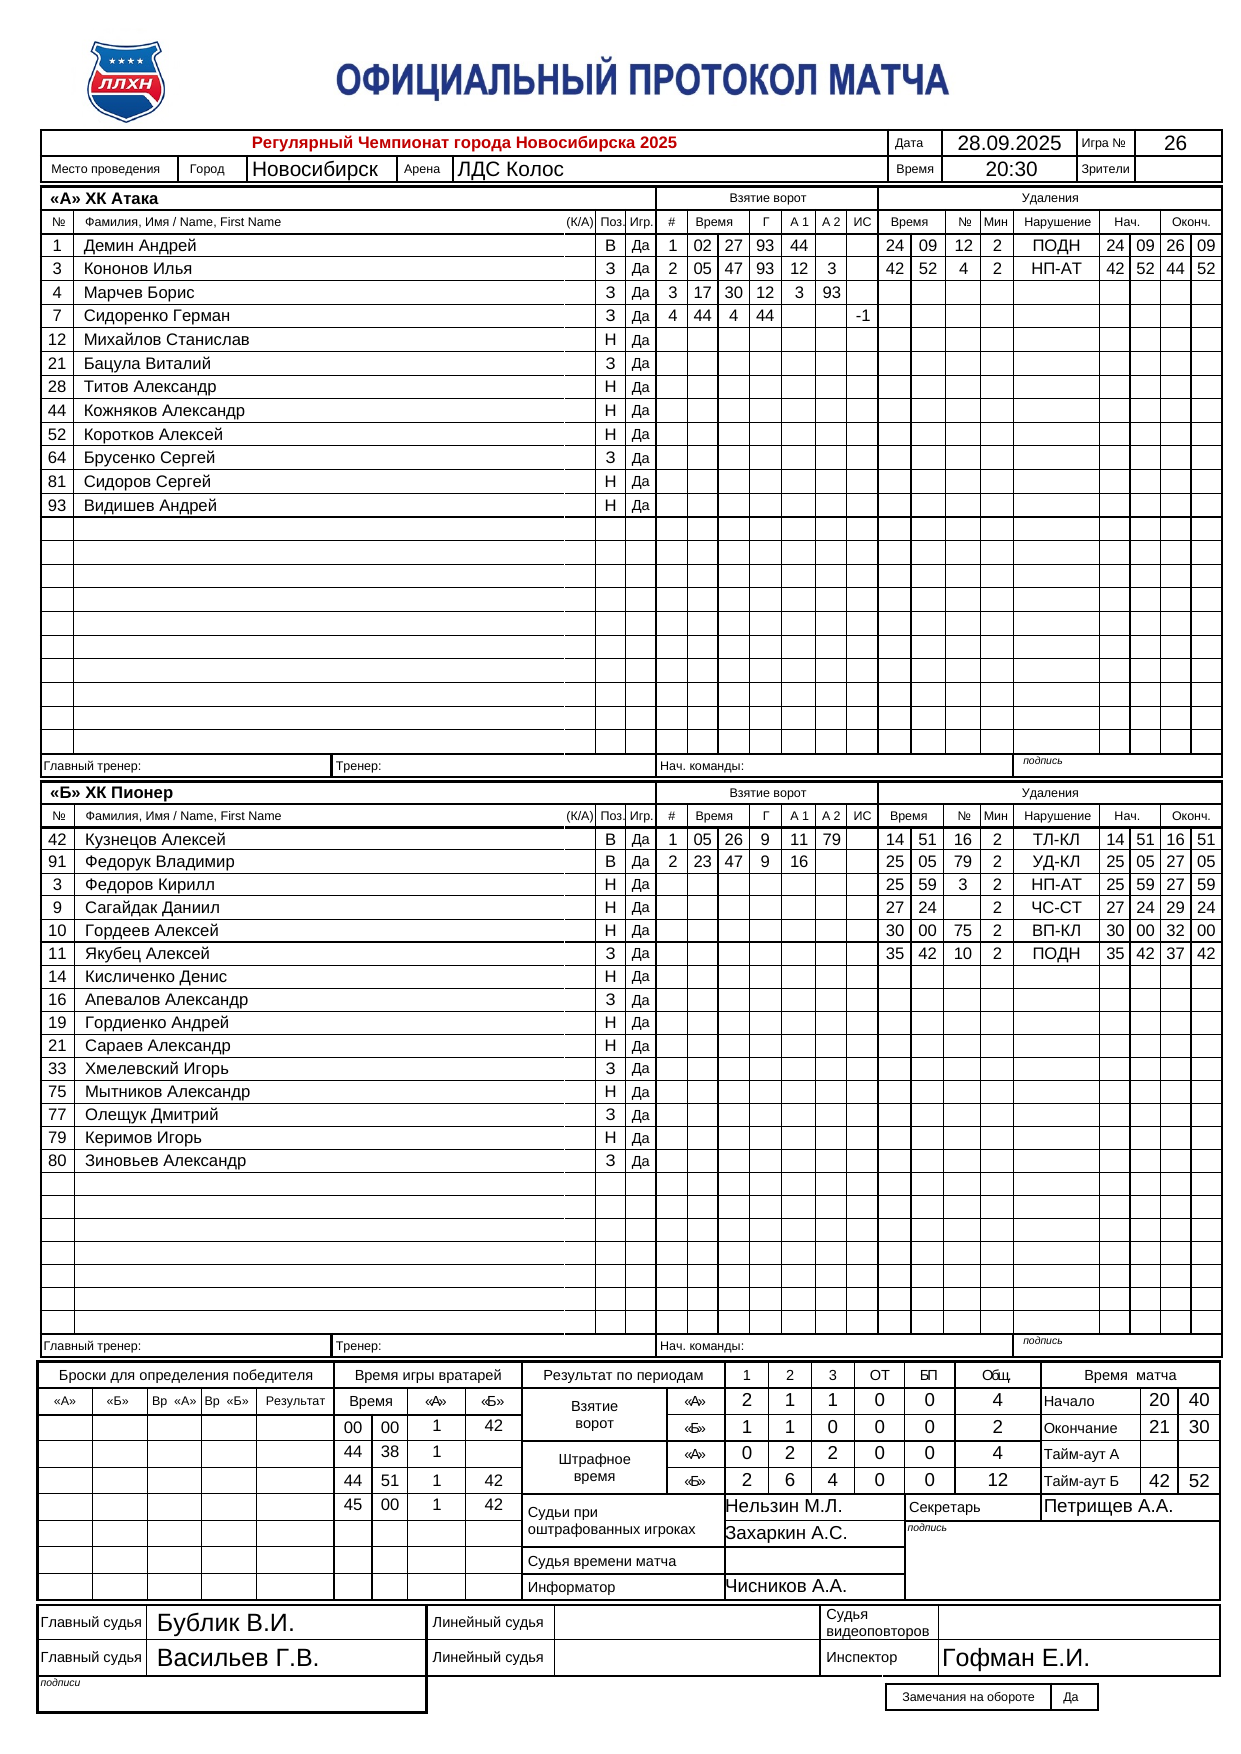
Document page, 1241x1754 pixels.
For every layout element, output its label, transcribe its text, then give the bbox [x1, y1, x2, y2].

table_cell НП-АТ [1014, 257, 1099, 280]
table_cell [847, 1311, 877, 1333]
table_cell [946, 518, 980, 540]
table_cell [847, 494, 877, 516]
table_cell [944, 1081, 980, 1103]
table_cell [981, 1150, 1013, 1172]
table_cell [626, 1242, 655, 1264]
table_cell [1014, 1127, 1099, 1149]
table_cell 25 [879, 874, 910, 895]
table_cell [782, 683, 815, 706]
table_cell [42, 541, 73, 564]
table_cell 25 [879, 850, 910, 872]
table_cell Сидоров Сергей [74, 470, 564, 493]
table_cell Кононов Илья [74, 257, 564, 280]
table_cell [879, 588, 910, 611]
table_cell [1161, 518, 1190, 540]
table_cell [719, 352, 749, 374]
table_cell [879, 470, 910, 493]
table_cell [879, 565, 910, 587]
table_cell [1131, 1012, 1160, 1033]
table_cell [626, 659, 655, 682]
table_cell [1131, 966, 1160, 987]
table_cell 79 [816, 829, 846, 849]
table_cell [912, 1311, 943, 1333]
table_cell [1014, 1196, 1099, 1218]
table_cell [565, 1081, 595, 1103]
table_cell Да [626, 943, 655, 964]
table_cell Город [179, 157, 246, 181]
table_cell 0 [905, 1468, 954, 1493]
table_cell Оконч. [1161, 211, 1221, 233]
table_cell [847, 943, 877, 964]
table_cell [688, 683, 717, 706]
table_cell [816, 850, 846, 872]
table_cell [1161, 1173, 1190, 1195]
table_cell [816, 1173, 846, 1195]
table_cell [847, 1035, 877, 1057]
table_cell 4 [719, 305, 749, 327]
table_cell [1192, 305, 1221, 327]
table_cell [816, 989, 846, 1011]
table_cell [1099, 1682, 1220, 1711]
table_cell [1179, 1441, 1219, 1467]
table_cell Да [626, 989, 655, 1011]
table_cell [565, 352, 595, 374]
table_cell [626, 1219, 655, 1241]
table_cell 2 [981, 829, 1013, 849]
table_cell [912, 399, 945, 422]
table_cell [719, 896, 749, 918]
table_cell [981, 1173, 1013, 1195]
table_cell [1100, 1104, 1129, 1126]
table_header Результат по периодам [523, 1363, 724, 1387]
table_cell [148, 1494, 201, 1520]
table_cell [335, 1547, 371, 1573]
table_cell [719, 966, 749, 987]
table_cell [879, 541, 910, 564]
table_cell 42 [466, 1468, 521, 1493]
table_cell [1192, 1035, 1221, 1057]
table_cell Н [596, 1035, 625, 1057]
table_cell [42, 659, 73, 682]
table_cell [1100, 446, 1129, 469]
table_cell [879, 659, 910, 682]
table_cell [626, 707, 655, 729]
table_cell [1014, 305, 1099, 327]
table_cell [912, 352, 945, 374]
table_cell «Б» [668, 1468, 724, 1493]
table_cell [944, 1311, 980, 1333]
table_cell Брусенко Сергей [74, 446, 564, 469]
table_cell [946, 659, 980, 682]
table_cell [565, 257, 595, 280]
table_cell [782, 943, 815, 964]
table_cell Н [596, 376, 625, 398]
table_cell [1161, 1219, 1190, 1241]
table_cell [879, 352, 910, 374]
table_cell [257, 1521, 333, 1546]
table_cell 27 [1161, 850, 1190, 872]
table_cell Да [626, 376, 655, 398]
table_cell [719, 1265, 749, 1287]
table_cell [750, 636, 781, 658]
table_cell [688, 565, 717, 587]
table_cell 24 [1100, 235, 1129, 256]
table_cell [202, 1521, 256, 1546]
table_cell [565, 541, 595, 564]
table_cell Да [626, 446, 655, 469]
table_cell [1136, 157, 1221, 181]
table_cell [944, 989, 980, 1011]
table_cell [1161, 328, 1190, 351]
table_cell 14 [1100, 829, 1129, 849]
table_cell [719, 376, 749, 398]
table_cell [596, 1242, 625, 1264]
table_header Броски для определения победителя [39, 1363, 333, 1387]
table_cell [657, 1196, 687, 1218]
table_cell [981, 470, 1013, 493]
table_cell 2 [956, 1415, 1040, 1440]
table_cell [912, 588, 945, 611]
table_cell [74, 659, 564, 682]
table_cell 44 [42, 399, 73, 422]
table_cell [847, 1173, 877, 1195]
table_cell [1131, 588, 1160, 611]
table_cell [657, 874, 687, 895]
table_cell Да [626, 305, 655, 327]
table_cell [688, 1265, 717, 1287]
table_cell [1014, 636, 1099, 658]
table_cell № [42, 805, 74, 826]
table_cell [912, 376, 945, 398]
table_cell 27 [879, 896, 910, 918]
table_cell [428, 1677, 882, 1711]
table_cell [688, 376, 717, 398]
table_cell [688, 1058, 717, 1079]
table_cell [946, 588, 980, 611]
table_cell З [596, 1104, 625, 1126]
table_cell 51 [373, 1468, 407, 1493]
table_cell [688, 541, 717, 564]
table_cell [1161, 1150, 1190, 1172]
table_cell [847, 659, 877, 682]
table_cell [912, 1035, 943, 1057]
table_cell 16 [42, 989, 74, 1011]
table_cell [847, 518, 877, 540]
table_cell [782, 1012, 815, 1033]
table_cell [657, 1104, 687, 1126]
table_cell Кузнецов Алексей [75, 829, 564, 849]
table_cell [879, 399, 910, 422]
table_cell [1161, 305, 1190, 327]
table_cell [946, 376, 980, 398]
table_cell [596, 1311, 625, 1333]
table_cell [944, 1242, 980, 1264]
table_header Игра № [1078, 131, 1134, 155]
table_cell Нарушение [1014, 805, 1099, 826]
table_cell [944, 966, 980, 987]
table_cell [1100, 376, 1129, 398]
table_cell [42, 1219, 74, 1241]
table_cell [879, 1012, 910, 1033]
table_cell [750, 423, 781, 445]
table_cell [981, 352, 1013, 374]
table_header Взятие ворот [657, 188, 877, 209]
table_cell [688, 588, 717, 611]
table_cell [912, 989, 943, 1011]
table_cell [847, 446, 877, 469]
table_cell [657, 966, 687, 987]
table_cell [1192, 683, 1221, 706]
table_cell [565, 1288, 595, 1310]
table_cell Да [626, 235, 655, 256]
table_cell [596, 565, 625, 587]
table_cell 93 [42, 494, 73, 516]
table_cell [1161, 1265, 1190, 1287]
table_cell [719, 1196, 749, 1218]
table_cell [565, 399, 595, 422]
table_cell [816, 541, 846, 564]
table_cell [879, 730, 910, 753]
table_cell [1161, 1127, 1190, 1149]
table_cell 42 [466, 1494, 521, 1520]
table_cell [1192, 541, 1221, 564]
table_cell [565, 1127, 595, 1149]
table_cell [1131, 423, 1160, 445]
table_cell [816, 446, 846, 469]
table_cell [1131, 352, 1160, 374]
table_cell [596, 588, 625, 611]
table_cell [879, 281, 910, 303]
table_cell «Б » [466, 1389, 521, 1413]
table_cell 2 [981, 920, 1013, 941]
table_cell [750, 659, 781, 682]
table_cell 00 [373, 1494, 407, 1520]
table_cell [657, 1288, 687, 1310]
table_cell [912, 1196, 943, 1218]
table_cell [981, 1058, 1013, 1079]
table_cell [946, 281, 980, 303]
table_cell ЛДС Колос [454, 157, 887, 181]
table_cell [1192, 565, 1221, 587]
table_cell [1131, 1081, 1160, 1103]
table_cell 1 [769, 1389, 811, 1413]
table_cell 2 [981, 874, 1013, 895]
table_cell [816, 1012, 846, 1033]
table_cell Гофман Е.И. [939, 1640, 1219, 1675]
table_cell [912, 659, 945, 682]
table_cell [912, 1219, 943, 1241]
table_cell [1100, 730, 1129, 753]
table_cell [688, 707, 717, 729]
table_cell [750, 1035, 781, 1057]
table_cell 21 [1141, 1415, 1177, 1440]
table_cell [946, 494, 980, 516]
table_cell [1014, 352, 1099, 374]
table_cell 17 [688, 281, 717, 303]
table_cell 1 [769, 1415, 811, 1440]
table_cell [1131, 541, 1160, 564]
table_cell [750, 1173, 781, 1195]
table_cell [1131, 376, 1160, 398]
table_cell [879, 446, 910, 469]
table_cell Поз. [596, 211, 625, 233]
table_cell [1192, 1104, 1221, 1126]
table_cell [657, 328, 687, 351]
table_cell [944, 1173, 980, 1195]
table_cell Да [626, 494, 655, 516]
table_cell [782, 1058, 815, 1079]
table_cell [565, 1173, 595, 1195]
table_cell [657, 1242, 687, 1264]
table_cell [596, 1219, 625, 1241]
table_cell [816, 1081, 846, 1103]
table_cell З [596, 281, 625, 303]
table_cell [946, 328, 980, 351]
table_cell [1014, 1035, 1099, 1057]
table_cell [750, 541, 781, 564]
table_cell [847, 235, 877, 256]
table_cell [879, 1242, 910, 1264]
table_cell Арена [398, 157, 452, 181]
table_cell [148, 1547, 201, 1573]
table_cell [719, 1311, 749, 1333]
table_cell [944, 1127, 980, 1149]
table_cell [1100, 423, 1129, 445]
table_cell [1100, 518, 1129, 540]
table_cell [42, 518, 73, 540]
table_cell [847, 1104, 877, 1126]
table_cell Инспектор [821, 1640, 938, 1675]
table_cell 47 [719, 850, 749, 872]
table_cell [1014, 612, 1099, 634]
table_cell 25 [1100, 850, 1129, 872]
table_cell 12 [750, 281, 781, 303]
table_cell [1014, 1242, 1099, 1264]
table_cell [565, 1265, 595, 1287]
table_cell [912, 1173, 943, 1195]
table_cell [912, 446, 945, 469]
table_cell [565, 305, 595, 327]
table_cell [1014, 588, 1099, 611]
table_cell 0 [905, 1442, 954, 1467]
table_cell 02 [688, 235, 717, 256]
table_cell [39, 1416, 92, 1440]
table_cell Зиновьев Александр [75, 1150, 564, 1172]
table_cell 3 [944, 874, 980, 895]
table_header БП [905, 1363, 954, 1387]
table_cell [750, 446, 781, 469]
table_cell Да [626, 829, 655, 849]
table_cell [657, 399, 687, 422]
table_cell [816, 376, 846, 398]
table_cell 00 [912, 920, 943, 941]
table_cell [1161, 588, 1190, 611]
table_cell Оконч. [1161, 805, 1221, 826]
table_cell Да [626, 1127, 655, 1149]
table_header Замечания на обороте [887, 1685, 1050, 1709]
table_cell [596, 636, 625, 658]
table_cell [719, 1058, 749, 1079]
table_cell [847, 423, 877, 445]
table_cell [816, 920, 846, 941]
table_cell [944, 1012, 980, 1033]
table_cell [944, 1150, 980, 1172]
table_cell 59 [1192, 874, 1221, 895]
table_cell [1100, 1265, 1129, 1287]
table_cell 32 [1161, 920, 1190, 941]
table_cell [879, 1288, 910, 1310]
table_cell [719, 518, 749, 540]
table_cell [148, 1521, 201, 1546]
table_cell [1161, 683, 1190, 706]
table_cell Марчев Борис [74, 281, 564, 303]
table_cell [688, 943, 717, 964]
table_cell [750, 470, 781, 493]
table_cell Вр «Б» [202, 1389, 256, 1413]
table_cell Да [626, 920, 655, 941]
table_cell Мин [981, 211, 1013, 233]
table_cell «А» [39, 1389, 92, 1413]
table_cell [1014, 1012, 1099, 1033]
table_cell А 2 [816, 805, 846, 826]
table_cell [883, 1677, 1220, 1681]
table_cell [981, 1288, 1013, 1310]
table_cell 42 [1131, 943, 1160, 964]
table_cell [688, 896, 717, 918]
table_cell [879, 328, 910, 351]
table_cell [1161, 659, 1190, 682]
table_cell [847, 470, 877, 493]
table_cell Да [626, 896, 655, 918]
table_cell [1161, 494, 1190, 516]
table_cell Н [596, 1127, 625, 1149]
table_cell [42, 1173, 74, 1195]
table_cell Михайлов Станислав [74, 328, 564, 351]
table_cell [39, 1441, 92, 1467]
table_cell [626, 683, 655, 706]
table_cell [912, 565, 945, 587]
table_cell 52 [1179, 1468, 1219, 1493]
table_cell 12 [42, 328, 73, 351]
table_cell Н [596, 328, 625, 351]
table_cell [981, 989, 1013, 1011]
table_cell [847, 707, 877, 729]
table_cell [847, 541, 877, 564]
table_cell [981, 636, 1013, 658]
table_cell 42 [912, 943, 943, 964]
table_cell [1100, 1242, 1129, 1264]
table_cell [1131, 518, 1160, 540]
table_cell [688, 399, 717, 422]
table_cell [782, 565, 815, 587]
table_cell [847, 1196, 877, 1218]
table_cell [782, 1081, 815, 1103]
table_cell 35 [1100, 943, 1129, 964]
table_cell [1100, 1150, 1129, 1172]
table_cell [719, 470, 749, 493]
table_cell [565, 920, 595, 941]
table_cell 12 [956, 1468, 1040, 1493]
table_cell [719, 328, 749, 351]
table_cell Судьи при оштрафованных игроках [523, 1495, 724, 1546]
table_cell [1131, 1288, 1160, 1310]
table_cell [816, 1058, 846, 1079]
table_cell Сидоренко Герман [74, 305, 564, 327]
table_header Дата [889, 131, 941, 155]
table_cell Линейный судья [428, 1606, 554, 1639]
table_cell [688, 1242, 717, 1264]
table_cell [1131, 730, 1160, 753]
table_cell [750, 518, 781, 540]
table_cell [1100, 328, 1129, 351]
table_cell [946, 423, 980, 445]
table_cell [719, 446, 749, 469]
table_cell [1192, 1012, 1221, 1033]
table_cell [42, 683, 73, 706]
table_cell 16 [782, 850, 815, 872]
table_cell 80 [42, 1150, 74, 1172]
table_cell [782, 470, 815, 493]
table_cell [719, 920, 749, 941]
table_cell Игр. [626, 805, 655, 826]
table_cell 4 [956, 1389, 1040, 1413]
table_cell [555, 1640, 819, 1675]
table_cell [816, 1311, 846, 1333]
table_header 28.09.2025 [943, 131, 1076, 155]
table_cell [1014, 1081, 1099, 1103]
table_cell [981, 588, 1013, 611]
table_cell [1100, 659, 1129, 682]
table_cell Н [596, 874, 625, 895]
table_cell [1014, 1104, 1099, 1126]
table_cell [1161, 1081, 1190, 1103]
table_cell [719, 1219, 749, 1241]
table_cell [42, 1288, 74, 1310]
table_cell [816, 1196, 846, 1218]
table_cell 28 [42, 376, 73, 398]
table_cell [1131, 1173, 1160, 1195]
table_cell [750, 1127, 781, 1149]
table_cell «А» [668, 1389, 724, 1413]
table_cell [335, 1521, 371, 1546]
table_cell 4 [657, 305, 687, 327]
table_cell [912, 1127, 943, 1149]
table_cell [657, 1265, 687, 1287]
table_cell [1192, 1127, 1221, 1149]
table_cell [782, 612, 815, 634]
table_cell [1161, 376, 1190, 398]
table_cell Петрищев А.А. [1042, 1495, 1219, 1520]
table_cell 12 [782, 257, 815, 280]
table_cell 52 [1131, 257, 1160, 280]
table_cell Н [596, 896, 625, 918]
table_cell [74, 683, 564, 706]
table_cell [750, 376, 781, 398]
table_cell [816, 896, 846, 918]
table_cell Да [626, 281, 655, 303]
table_cell Время [879, 805, 943, 826]
table_cell [981, 423, 1013, 445]
table_cell [782, 541, 815, 564]
table_cell [912, 1012, 943, 1033]
table_cell 1 [408, 1494, 465, 1520]
table_cell [1131, 446, 1160, 469]
table_cell А 2 [816, 211, 846, 233]
table_cell [1131, 659, 1160, 682]
table_cell [981, 1035, 1013, 1057]
table_cell [782, 707, 815, 729]
table_cell Н [596, 494, 625, 516]
table_cell [879, 1173, 910, 1195]
table_cell 44 [1161, 257, 1190, 280]
table_cell [657, 1219, 687, 1241]
table_cell [912, 1265, 943, 1287]
table_cell [750, 1150, 781, 1172]
table_cell [1161, 1196, 1190, 1218]
table_cell [408, 1574, 465, 1599]
table_cell [1131, 989, 1160, 1011]
table_cell Вр «А» [148, 1389, 201, 1413]
table_cell [912, 328, 945, 351]
table_cell Время [889, 157, 941, 181]
table_cell Фамилия, Имя / Name, First Name [75, 805, 565, 826]
table_cell 24 [912, 896, 943, 918]
table_cell [626, 636, 655, 658]
table_cell [257, 1547, 333, 1573]
table_cell 30 [1100, 920, 1129, 941]
table_cell 10 [944, 943, 980, 964]
table_cell [981, 1127, 1013, 1149]
table_cell [847, 896, 877, 918]
table_cell [1100, 1311, 1129, 1333]
table_cell 2 [812, 1442, 854, 1467]
table_cell [1014, 470, 1099, 493]
table_cell 2 [981, 257, 1013, 280]
table_cell 42 [1141, 1468, 1177, 1493]
table_cell [912, 636, 945, 658]
table_cell [1131, 1196, 1160, 1218]
table_cell [981, 305, 1013, 327]
table_cell 00 [1131, 920, 1160, 941]
table_cell [565, 565, 595, 587]
table_cell [657, 896, 687, 918]
table_cell 52 [912, 257, 945, 280]
table_cell 3 [42, 874, 74, 895]
table_cell [816, 683, 846, 706]
table_cell [93, 1441, 147, 1467]
table_cell [816, 659, 846, 682]
table_header 3 [812, 1363, 854, 1387]
table_cell Да [626, 470, 655, 493]
table_cell Да [626, 1035, 655, 1057]
table_cell [816, 328, 846, 351]
table_cell [1100, 494, 1129, 516]
table_cell [565, 518, 595, 540]
table_cell [847, 565, 877, 587]
table_cell [39, 1494, 92, 1520]
table_cell [1014, 1288, 1099, 1310]
table_cell 26 [719, 829, 749, 849]
table_cell [946, 470, 980, 493]
table_cell [565, 1242, 595, 1264]
table_header 2 [769, 1363, 811, 1387]
table_cell [1100, 352, 1129, 374]
table_cell [719, 1173, 749, 1195]
table_cell [565, 494, 595, 516]
table_cell [565, 1219, 595, 1241]
table_cell [257, 1574, 333, 1599]
table_cell [750, 874, 781, 895]
table_cell [688, 989, 717, 1011]
table_cell [626, 730, 655, 753]
table_cell [816, 612, 846, 634]
table_cell Да [626, 328, 655, 351]
table_cell [879, 1219, 910, 1241]
table_cell [879, 376, 910, 398]
table_cell Г [750, 211, 781, 233]
table_cell 37 [1161, 943, 1190, 964]
table_cell [981, 1081, 1013, 1103]
table_cell [626, 588, 655, 611]
table_cell (К/А) [565, 211, 595, 233]
table_cell [1014, 989, 1099, 1011]
table_cell 2 [726, 1389, 768, 1413]
table_cell [1100, 966, 1129, 987]
table_cell [1100, 636, 1129, 658]
table_cell [466, 1441, 521, 1467]
table_cell [1131, 1058, 1160, 1079]
table_cell [719, 943, 749, 964]
table_cell [42, 565, 73, 587]
table_cell [74, 636, 564, 658]
table_cell [750, 730, 781, 753]
table_cell 3 [816, 257, 846, 280]
table_cell [912, 1288, 943, 1310]
table_cell Штрафное время [523, 1442, 666, 1493]
table_cell Нач. команды: [657, 755, 1012, 776]
table_cell [1192, 730, 1221, 753]
table_cell [1014, 565, 1099, 587]
table_cell [879, 636, 910, 658]
table_cell [657, 1127, 687, 1149]
table_cell 51 [912, 829, 943, 849]
table_cell [847, 636, 877, 658]
table_cell 23 [688, 850, 717, 872]
table_cell [1192, 1196, 1221, 1218]
table_cell [148, 1574, 201, 1599]
table_cell Коротков Алексей [74, 423, 564, 445]
table_cell [626, 1311, 655, 1333]
table_cell [847, 1150, 877, 1172]
table_cell [75, 1242, 564, 1264]
table_header «А» ХК Атака [42, 188, 655, 209]
table_cell [1161, 1311, 1190, 1333]
table_cell Судья видеоповторов [821, 1606, 938, 1639]
table_cell Зрители [1078, 157, 1134, 181]
table_cell [1192, 612, 1221, 634]
table_header Да [1052, 1685, 1097, 1709]
table_cell [688, 730, 717, 753]
table_cell [719, 636, 749, 658]
table_cell Видишев Андрей [74, 494, 564, 516]
table_cell 1 [657, 235, 687, 256]
table_cell Чисников А.А. [726, 1575, 904, 1599]
table_cell [565, 1104, 595, 1126]
table_cell [719, 612, 749, 634]
table_cell [626, 1288, 655, 1310]
table_cell 20:30 [943, 157, 1076, 181]
table_cell [1014, 707, 1099, 729]
table_cell [1014, 730, 1099, 753]
table_cell ТЛ-КЛ [1014, 829, 1099, 849]
table_cell [1192, 352, 1221, 374]
table_cell [688, 636, 717, 658]
table_cell [726, 1548, 904, 1573]
table_cell [626, 541, 655, 564]
table_cell 27 [719, 235, 749, 256]
table_cell 30 [719, 281, 749, 303]
table_cell 1 [408, 1416, 465, 1440]
table_cell [946, 636, 980, 658]
table_cell [1192, 376, 1221, 398]
table_cell [1192, 1081, 1221, 1103]
table_cell № [946, 211, 980, 233]
table_cell [1100, 1012, 1129, 1033]
table_cell [202, 1547, 256, 1573]
table_cell [750, 1265, 781, 1287]
table_cell Н [596, 1012, 625, 1033]
table_cell 93 [750, 235, 781, 256]
table_cell Место проведения [42, 157, 177, 181]
table_cell [1100, 1173, 1129, 1195]
table_cell [912, 423, 945, 445]
table_cell [879, 305, 910, 327]
table_cell [688, 518, 717, 540]
table_cell Захаркин А.С. [726, 1521, 904, 1546]
table_cell [657, 683, 687, 706]
table_cell [782, 376, 815, 398]
table_cell [1131, 612, 1160, 634]
table_cell [565, 1311, 595, 1333]
table_cell [847, 352, 877, 374]
table_cell [1014, 494, 1099, 516]
table_cell «А» [668, 1442, 724, 1467]
table_cell [688, 659, 717, 682]
table_cell [688, 612, 717, 634]
table_cell [42, 1265, 74, 1287]
table_cell [782, 423, 815, 445]
table_cell 51 [1131, 829, 1160, 849]
table_cell [750, 920, 781, 941]
table_cell [657, 636, 687, 658]
table_cell [816, 1288, 846, 1310]
table_cell Демин Андрей [74, 235, 564, 256]
table_cell 00 [1192, 920, 1221, 941]
table_cell [1014, 328, 1099, 351]
table_cell [688, 1012, 717, 1033]
table_cell З [596, 257, 625, 280]
table_cell [1192, 1058, 1221, 1079]
table_cell [782, 328, 815, 351]
table_cell [1161, 446, 1190, 469]
table_cell [39, 1547, 92, 1573]
table_cell 09 [1192, 235, 1221, 256]
table_cell [657, 1058, 687, 1079]
table_cell [1192, 1150, 1221, 1172]
table_header 1 [726, 1363, 768, 1387]
table_cell [750, 612, 781, 634]
table_cell [688, 920, 717, 941]
table_cell 4 [42, 281, 73, 303]
table_header Удаления [879, 783, 1221, 803]
table_cell [1161, 399, 1190, 422]
table_cell [688, 1288, 717, 1310]
table_cell [816, 707, 846, 729]
table_cell подпись [906, 1522, 1219, 1599]
table_cell [750, 1104, 781, 1126]
table_cell [626, 518, 655, 540]
table_cell [1100, 1196, 1129, 1218]
table_cell 05 [912, 850, 943, 872]
table_cell [912, 1058, 943, 1079]
table_cell [74, 588, 564, 611]
table_cell [879, 1104, 910, 1126]
table_cell Апевалов Александр [75, 989, 564, 1011]
table_cell [750, 896, 781, 918]
table_cell 51 [1192, 829, 1221, 849]
table_cell [596, 518, 625, 540]
table_cell [912, 494, 945, 516]
table_cell 05 [688, 829, 717, 849]
table_cell [596, 707, 625, 729]
table_cell 0 [855, 1468, 904, 1493]
table_cell [596, 541, 625, 564]
table_cell [847, 612, 877, 634]
table_cell 29 [1161, 896, 1190, 918]
table_cell [1192, 1288, 1221, 1310]
table_cell [946, 305, 980, 327]
table_cell [688, 1311, 717, 1333]
table_cell [816, 966, 846, 987]
table_cell [148, 1441, 201, 1467]
table_cell Н [596, 470, 625, 493]
table_cell [565, 966, 595, 987]
table_cell [750, 1219, 781, 1241]
table_cell Н [596, 966, 625, 987]
table_cell [466, 1547, 521, 1573]
table_cell [1100, 470, 1129, 493]
table_cell [1100, 683, 1129, 706]
table_cell [565, 707, 595, 729]
table_header ОТ [855, 1363, 904, 1387]
table_cell [1192, 446, 1221, 469]
table_cell [782, 399, 815, 422]
table_cell З [596, 352, 625, 374]
table_cell [75, 1265, 564, 1287]
table_cell Н [596, 399, 625, 422]
table_cell [1131, 1311, 1160, 1333]
table_cell [565, 896, 595, 918]
table_cell [42, 707, 73, 729]
table_cell [816, 1104, 846, 1126]
table_cell [74, 518, 564, 540]
table_cell [1161, 612, 1190, 634]
table_cell Главный судья [39, 1606, 146, 1639]
table_cell [657, 920, 687, 941]
table_cell Время [688, 211, 749, 233]
table_cell [688, 1104, 717, 1126]
table_cell [719, 683, 749, 706]
table_cell 4 [956, 1442, 1040, 1467]
table_cell [1192, 966, 1221, 987]
table_cell [782, 896, 815, 918]
table_cell Линейный судья [428, 1640, 554, 1675]
table_cell [657, 518, 687, 540]
table_cell [1161, 1242, 1190, 1264]
table_cell [657, 565, 687, 587]
table_cell [782, 920, 815, 941]
table_cell 1 [657, 829, 687, 849]
table_cell [782, 659, 815, 682]
table_cell [912, 470, 945, 493]
table_cell [1014, 541, 1099, 564]
table_cell Поз. [596, 805, 625, 826]
table_cell [981, 1311, 1013, 1333]
table_cell [1131, 1035, 1160, 1057]
table_cell [1014, 966, 1099, 987]
table_cell [657, 730, 687, 753]
table_cell [912, 305, 945, 327]
table_cell [750, 1311, 781, 1333]
table_cell 40 [1179, 1389, 1219, 1413]
table_cell [879, 423, 910, 445]
table_cell [912, 612, 945, 634]
table_cell Информатор [523, 1575, 724, 1599]
table_cell 77 [42, 1104, 74, 1126]
table_cell Да [626, 399, 655, 422]
table_cell 35 [879, 943, 910, 964]
table_cell [816, 518, 846, 540]
table_cell [93, 1468, 147, 1493]
table_cell # [657, 211, 687, 233]
table_cell Время [335, 1389, 407, 1413]
table_cell 1 [42, 235, 73, 256]
table_cell [981, 541, 1013, 564]
table_cell [879, 612, 910, 634]
table_cell [688, 1219, 717, 1241]
table_cell 93 [816, 281, 846, 303]
table_cell 44 [688, 305, 717, 327]
table_cell 42 [42, 829, 74, 849]
table_cell [719, 1242, 749, 1264]
table_cell 64 [42, 446, 73, 469]
table_cell 20 [1141, 1389, 1177, 1413]
table_cell [946, 565, 980, 587]
table_cell [1192, 423, 1221, 445]
table_cell [596, 1173, 625, 1195]
table_cell [879, 683, 910, 706]
table_cell [1131, 470, 1160, 493]
table_cell [565, 281, 595, 303]
table_cell [1161, 352, 1190, 374]
table_cell [981, 565, 1013, 587]
table_cell № [944, 805, 980, 826]
table_cell [257, 1441, 333, 1467]
table_cell [981, 612, 1013, 634]
table_cell [750, 707, 781, 729]
table_cell [39, 1574, 92, 1599]
table_cell [946, 707, 980, 729]
table_cell [782, 1242, 815, 1264]
table_cell [565, 683, 595, 706]
table_cell [944, 1288, 980, 1310]
table_cell [782, 352, 815, 374]
table_cell [879, 1058, 910, 1079]
table_cell 1 [726, 1415, 768, 1440]
table_cell [75, 1288, 564, 1310]
table_cell [816, 470, 846, 493]
table_cell [42, 612, 73, 634]
table_cell Гордиенко Андрей [75, 1012, 564, 1033]
table_cell ЧС-СТ [1014, 896, 1099, 918]
table_cell 0 [905, 1389, 954, 1413]
table_cell [148, 1468, 201, 1493]
table_cell [1161, 966, 1190, 987]
table_cell [74, 612, 564, 634]
table_cell [847, 1219, 877, 1241]
table_cell 4 [946, 257, 980, 280]
table_cell [847, 376, 877, 398]
table_cell Федоров Кирилл [75, 874, 564, 895]
table_cell 05 [688, 257, 717, 280]
table_cell [981, 659, 1013, 682]
table_cell 6 [769, 1468, 811, 1493]
table_cell [782, 874, 815, 895]
table_cell ИС [847, 805, 877, 826]
table_cell [719, 494, 749, 516]
table_cell [719, 565, 749, 587]
table_cell Игр. [626, 211, 655, 233]
table_cell [847, 1012, 877, 1033]
table_cell [657, 494, 687, 516]
table_cell [75, 1173, 564, 1195]
table_cell [1192, 636, 1221, 658]
table_cell [657, 423, 687, 445]
table_cell [782, 989, 815, 1011]
table_cell [816, 1150, 846, 1172]
table_cell [847, 920, 877, 941]
table_cell [1100, 541, 1129, 564]
table_cell [1192, 399, 1221, 422]
table_cell [879, 1127, 910, 1149]
table_cell [939, 1606, 1219, 1639]
table_cell [565, 874, 595, 895]
table_cell ПОДН [1014, 235, 1099, 256]
table_cell [688, 1150, 717, 1172]
table_cell [719, 730, 749, 753]
table_header 26 [1136, 131, 1221, 155]
table_header Удаления [879, 188, 1221, 209]
table_cell 1 [812, 1389, 854, 1413]
table_cell [408, 1521, 465, 1546]
table_cell [93, 1521, 147, 1546]
table_cell [847, 850, 877, 872]
table_cell ИС [847, 211, 877, 233]
table_cell [750, 966, 781, 987]
table_cell ПОДН [1014, 943, 1099, 964]
table_cell [750, 1288, 781, 1310]
table_cell [981, 683, 1013, 706]
table_cell 09 [912, 235, 945, 256]
table_cell [596, 1196, 625, 1218]
table_cell [981, 281, 1013, 303]
table_cell [847, 1242, 877, 1264]
table_cell [912, 1242, 943, 1264]
table_cell [688, 1081, 717, 1103]
table_cell [596, 1288, 625, 1310]
table_cell [946, 730, 980, 753]
table_cell [565, 1058, 595, 1079]
table_cell 3 [657, 281, 687, 303]
table_cell [750, 494, 781, 516]
table_cell [657, 376, 687, 398]
table_cell [719, 1104, 749, 1126]
table_cell [750, 1196, 781, 1218]
table_cell [74, 730, 564, 753]
table_cell Новосибирск [248, 157, 396, 181]
table_cell [981, 1219, 1013, 1241]
table_cell [981, 1242, 1013, 1264]
table_cell [1100, 305, 1129, 327]
table_cell [1100, 612, 1129, 634]
table_cell [1014, 1311, 1099, 1333]
table_cell [879, 518, 910, 540]
table_cell [1014, 446, 1099, 469]
table_cell Да [626, 1058, 655, 1079]
table_cell 75 [944, 920, 980, 941]
table_cell [657, 588, 687, 611]
table_cell 93 [750, 257, 781, 280]
table_cell 24 [879, 235, 910, 256]
table_cell [688, 1173, 717, 1195]
table_cell [782, 588, 815, 611]
table_cell [782, 1311, 815, 1333]
table_cell [657, 352, 687, 374]
table_cell [202, 1416, 256, 1440]
table_cell [202, 1441, 256, 1467]
table_cell [1192, 707, 1221, 729]
table_cell [1014, 1150, 1099, 1172]
table_cell [596, 659, 625, 682]
table_cell [565, 1012, 595, 1033]
table_cell «Б» [93, 1389, 147, 1413]
table_cell 12 [946, 235, 980, 256]
table_cell [816, 565, 846, 587]
table_cell [1131, 1242, 1160, 1264]
table_cell Окончание [1042, 1415, 1140, 1440]
table_cell 9 [750, 829, 781, 849]
table_cell Секретарь [906, 1495, 1040, 1520]
table_cell 3 [42, 257, 73, 280]
table_cell 21 [42, 1035, 74, 1057]
table_cell [879, 707, 910, 729]
table_cell [408, 1547, 465, 1573]
table_cell [847, 399, 877, 422]
table_header Время матча [1042, 1363, 1219, 1387]
table_cell [946, 612, 980, 634]
table_cell [42, 1242, 74, 1264]
table_cell [1192, 1242, 1221, 1264]
table_cell [1161, 1012, 1190, 1033]
table_cell [565, 943, 595, 964]
table_cell Олещук Дмитрий [75, 1104, 564, 1126]
table_cell 30 [1179, 1415, 1219, 1440]
table_cell [1192, 1311, 1221, 1333]
table_cell [1014, 281, 1099, 303]
table_cell 00 [335, 1416, 371, 1440]
table_cell [565, 1196, 595, 1218]
table_cell [981, 1196, 1013, 1218]
table_cell 2 [981, 235, 1013, 256]
table_cell [1100, 1081, 1129, 1103]
table_cell [981, 1012, 1013, 1033]
table_cell [879, 1035, 910, 1057]
table_cell [750, 989, 781, 1011]
table_cell [148, 1416, 201, 1440]
table_cell [912, 1150, 943, 1172]
table_cell [847, 328, 877, 351]
table_cell [981, 1265, 1013, 1287]
table_cell 05 [1131, 850, 1160, 872]
table_cell [1100, 1035, 1129, 1057]
table_cell Кисличенко Денис [75, 966, 564, 987]
table_cell ВП-КЛ [1014, 920, 1099, 941]
table_cell Тренер: [333, 1335, 655, 1356]
table_cell [688, 1127, 717, 1149]
table_cell Время [879, 211, 945, 233]
table_cell [750, 399, 781, 422]
table_cell [1161, 636, 1190, 658]
table_cell [657, 1081, 687, 1103]
table_cell (К/А) [565, 805, 595, 826]
table_cell [657, 1173, 687, 1195]
table_cell Нач. [1100, 805, 1160, 826]
table_cell 16 [944, 829, 980, 849]
table_cell [719, 707, 749, 729]
table_cell # [657, 805, 687, 826]
table_cell [912, 518, 945, 540]
table_cell Нельзин М.Л. [726, 1495, 904, 1520]
table_cell Взятие ворот [523, 1389, 666, 1440]
table_cell [816, 423, 846, 445]
table_cell Бублик В.И. [147, 1606, 425, 1639]
table_cell 2 [769, 1442, 811, 1467]
table_cell [782, 1127, 815, 1149]
table_cell [565, 376, 595, 398]
table_cell [688, 494, 717, 516]
table_cell подпись [1014, 1335, 1221, 1356]
table_cell [565, 446, 595, 469]
table_cell Н [596, 423, 625, 445]
table_cell [847, 989, 877, 1011]
table_cell Гордеев Алексей [75, 920, 564, 941]
table_cell [1131, 305, 1160, 327]
table_cell [719, 1127, 749, 1149]
table_cell 2 [981, 943, 1013, 964]
table_cell Время [688, 805, 749, 826]
table_cell [1131, 1127, 1160, 1149]
table_cell Якубец Алексей [75, 943, 564, 964]
table_cell 42 [879, 257, 910, 280]
table_cell 24 [1131, 896, 1160, 918]
table_cell [750, 588, 781, 611]
table_cell [565, 588, 595, 611]
table_cell [657, 541, 687, 564]
table_cell 00 [373, 1416, 407, 1440]
table_cell [981, 966, 1013, 987]
table_cell [93, 1416, 147, 1440]
table_cell [719, 541, 749, 564]
table_cell [847, 1288, 877, 1310]
table_cell [626, 565, 655, 587]
table_cell 10 [42, 920, 74, 941]
table_cell [719, 423, 749, 445]
table_cell 24 [1192, 896, 1221, 918]
table_cell [944, 1035, 980, 1057]
table_cell [750, 1081, 781, 1103]
table_cell Н [596, 920, 625, 941]
table_cell Главный тренер: [42, 1335, 330, 1356]
table_cell 2 [981, 896, 1013, 918]
table_cell 19 [42, 1012, 74, 1033]
table_cell Сараев Александр [75, 1035, 564, 1057]
table_header «Б» ХК Пионер [42, 783, 655, 803]
table_cell [626, 1196, 655, 1218]
table_cell [719, 1150, 749, 1172]
table_cell 27 [1161, 874, 1190, 895]
table_cell [657, 943, 687, 964]
table_cell 52 [42, 423, 73, 445]
table_cell Кожняков Александр [74, 399, 564, 422]
table_cell 30 [879, 920, 910, 941]
table_cell [782, 1035, 815, 1057]
table_cell 0 [726, 1442, 768, 1467]
table_cell [373, 1574, 407, 1599]
table_cell 42 [1192, 943, 1221, 964]
table_cell Да [626, 874, 655, 895]
table_cell [816, 1035, 846, 1057]
table_cell [847, 730, 877, 753]
table_cell [912, 707, 945, 729]
table_cell [750, 352, 781, 374]
table_cell [93, 1547, 147, 1573]
table_cell Керимов Игорь [75, 1127, 564, 1149]
table_cell [565, 612, 595, 634]
table_cell Мытников Александр [75, 1081, 564, 1103]
table_cell [1161, 281, 1190, 303]
table_cell [981, 707, 1013, 729]
table_cell [1161, 1058, 1190, 1079]
table_cell [42, 636, 73, 658]
table_cell Нач. [1100, 211, 1160, 233]
table_cell «А» [408, 1389, 465, 1413]
table_cell [657, 1311, 687, 1333]
table_cell [657, 707, 687, 729]
table_cell [1161, 1288, 1190, 1310]
table_cell Тайм-аут Б [1042, 1468, 1140, 1493]
table_cell [816, 494, 846, 516]
table_cell [373, 1521, 407, 1546]
table_cell [565, 235, 595, 256]
table_header Регулярный Чемпионат города Новосибирска 2025 [42, 131, 887, 155]
table_cell [782, 1173, 815, 1195]
table_cell [74, 707, 564, 729]
table_cell Мин [981, 805, 1013, 826]
table_cell [816, 305, 846, 327]
table_cell [847, 966, 877, 987]
table_cell [1100, 565, 1129, 587]
table_cell 79 [944, 850, 980, 872]
table_cell 7 [42, 305, 73, 327]
table_cell [750, 1242, 781, 1264]
table_cell 16 [1161, 829, 1190, 849]
table_cell Да [626, 1012, 655, 1033]
table_cell [1192, 470, 1221, 493]
table_cell [1100, 1219, 1129, 1241]
table_cell 0 [855, 1442, 904, 1467]
table_cell [1014, 659, 1099, 682]
table_cell [1014, 518, 1099, 540]
table_cell [816, 943, 846, 964]
table_cell [879, 494, 910, 516]
table_cell 59 [912, 874, 943, 895]
table_cell [657, 659, 687, 682]
table_cell [1014, 1265, 1099, 1287]
table_cell [257, 1468, 333, 1493]
table_cell [1131, 1150, 1160, 1172]
table_cell Результат [257, 1389, 333, 1413]
table_cell [816, 636, 846, 658]
table_cell 4 [812, 1468, 854, 1493]
table_cell [1014, 1173, 1099, 1195]
table_cell [1131, 1265, 1160, 1287]
table_cell Г [750, 805, 781, 826]
table_cell 44 [750, 305, 781, 327]
table_cell [1100, 588, 1129, 611]
table_cell [816, 1127, 846, 1149]
table_cell Да [626, 1104, 655, 1126]
table_cell 11 [782, 829, 815, 849]
table_cell [719, 1288, 749, 1310]
table_cell [847, 1127, 877, 1149]
table_cell [688, 470, 717, 493]
table_cell [847, 1265, 877, 1287]
table_cell Нач. команды: [657, 1335, 1012, 1356]
table_cell 0 [855, 1415, 904, 1440]
table_cell З [596, 1058, 625, 1079]
table_cell [981, 494, 1013, 516]
table_cell [750, 683, 781, 706]
table_cell 9 [750, 850, 781, 872]
table_cell [1161, 565, 1190, 587]
table_cell З [596, 1150, 625, 1172]
table_cell 42 [1100, 257, 1129, 280]
table_cell [688, 446, 717, 469]
table_cell [1161, 423, 1190, 445]
table_cell [981, 328, 1013, 351]
table_cell [946, 446, 980, 469]
table_cell [944, 1058, 980, 1079]
table_cell НП-АТ [1014, 874, 1099, 895]
table_cell [944, 1265, 980, 1287]
table_cell [565, 730, 595, 753]
table_cell [75, 1311, 564, 1333]
table_cell [944, 1219, 980, 1241]
table_cell [657, 612, 687, 634]
table_cell [1100, 1288, 1129, 1310]
table_cell [1192, 1173, 1221, 1195]
table_cell 11 [42, 943, 74, 964]
table_cell [719, 989, 749, 1011]
table_cell [944, 1104, 980, 1126]
table_cell [335, 1574, 371, 1599]
table_cell В [596, 850, 625, 872]
table_cell [74, 565, 564, 587]
table_cell [719, 874, 749, 895]
table_cell [816, 1265, 846, 1287]
table_cell Главный судья [39, 1640, 146, 1675]
table_cell [657, 1012, 687, 1033]
table_cell 9 [42, 896, 74, 918]
table_cell [816, 588, 846, 611]
table_cell [1161, 730, 1190, 753]
table_cell [1161, 1035, 1190, 1057]
table_cell [688, 423, 717, 445]
table_cell 3 [782, 281, 815, 303]
table_cell [1192, 588, 1221, 611]
table_cell [596, 730, 625, 753]
table_cell [74, 541, 564, 564]
table_cell 0 [905, 1415, 954, 1440]
table_cell [565, 850, 595, 872]
table_cell [782, 446, 815, 469]
table_cell 59 [1131, 874, 1160, 895]
table_cell [782, 1196, 815, 1218]
table_cell [1014, 1219, 1099, 1241]
table_cell Титов Александр [74, 376, 564, 398]
table_cell [946, 352, 980, 374]
table_cell [782, 1219, 815, 1241]
table_cell [202, 1494, 256, 1520]
table_cell Да [626, 850, 655, 872]
table_cell Да [626, 1081, 655, 1103]
table_cell [657, 470, 687, 493]
table_cell [1014, 1058, 1099, 1079]
table_cell [1192, 328, 1221, 351]
table_cell 05 [1192, 850, 1221, 872]
table_cell [565, 328, 595, 351]
table_cell № [42, 211, 73, 233]
table_cell [782, 730, 815, 753]
table_cell 75 [42, 1081, 74, 1103]
table_cell «Б» [668, 1415, 724, 1440]
table_cell [39, 1521, 92, 1546]
table_cell 2 [726, 1468, 768, 1493]
table_cell [912, 966, 943, 987]
table_cell [782, 494, 815, 516]
table_cell [75, 1196, 564, 1218]
table_cell Федорук Владимир [75, 850, 564, 872]
table_cell [847, 281, 877, 303]
table_cell [750, 943, 781, 964]
table_cell З [596, 446, 625, 469]
picture [5, 28, 1179, 129]
table_cell 27 [1100, 896, 1129, 918]
table_cell подписи [39, 1677, 425, 1711]
table_cell [782, 1265, 815, 1287]
table_cell [912, 281, 945, 303]
table_cell 14 [879, 829, 910, 849]
table_cell 38 [373, 1441, 407, 1467]
table_cell [750, 1012, 781, 1033]
table_cell [466, 1574, 521, 1599]
table_cell [750, 328, 781, 351]
table_cell [847, 1081, 877, 1103]
table_cell А 1 [782, 805, 815, 826]
table_cell [688, 874, 717, 895]
table_cell [912, 541, 945, 564]
table_cell [1192, 518, 1221, 540]
table_cell 47 [719, 257, 749, 280]
table_cell [1131, 494, 1160, 516]
table_cell [816, 730, 846, 753]
table_cell Сагайдак Даниил [75, 896, 564, 918]
table_cell [688, 1035, 717, 1057]
table_cell Судья времени матча [523, 1548, 724, 1573]
table_cell [373, 1547, 407, 1573]
table_cell [657, 1035, 687, 1057]
table_cell Н [596, 1081, 625, 1103]
table_cell [912, 1104, 943, 1126]
table_cell [1131, 1104, 1160, 1126]
table_cell [879, 1196, 910, 1218]
table_cell [1131, 399, 1160, 422]
table_cell Да [626, 423, 655, 445]
table_cell 1 [408, 1468, 465, 1493]
table_cell [1161, 707, 1190, 729]
table_cell Бацула Виталий [74, 352, 564, 374]
table_cell [1192, 281, 1221, 303]
table_cell [596, 1265, 625, 1287]
table_cell 91 [42, 850, 74, 872]
table_cell 2 [981, 850, 1013, 872]
table_cell [847, 588, 877, 611]
table_cell [782, 1150, 815, 1172]
table_cell [565, 829, 595, 849]
table_cell Да [626, 257, 655, 280]
table_cell [782, 636, 815, 658]
table_cell [688, 1196, 717, 1218]
table_cell [1100, 989, 1129, 1011]
table_cell 2 [657, 850, 687, 872]
table_cell [1141, 1441, 1177, 1467]
table_cell 25 [1100, 874, 1129, 895]
table_cell [912, 683, 945, 706]
table_cell [816, 399, 846, 422]
table_cell [981, 518, 1013, 540]
table_cell [42, 730, 73, 753]
table_cell [750, 565, 781, 587]
table_cell [750, 1058, 781, 1079]
table_cell [981, 1104, 1013, 1126]
table_cell [782, 1288, 815, 1310]
table_cell [782, 1104, 815, 1126]
table_cell [657, 1150, 687, 1172]
table_header Общ. [956, 1363, 1040, 1387]
table_cell З [596, 943, 625, 964]
table_cell 21 [42, 352, 73, 374]
table_cell [1131, 328, 1160, 351]
table_cell Да [626, 966, 655, 987]
table_cell [946, 541, 980, 564]
table_cell [555, 1606, 819, 1639]
table_cell [626, 612, 655, 634]
table_cell 2 [657, 257, 687, 280]
table_cell [42, 1196, 74, 1218]
table_cell [719, 1081, 749, 1103]
table_cell [847, 1058, 877, 1079]
table_cell 44 [782, 235, 815, 256]
table_cell 79 [42, 1127, 74, 1149]
table_cell 0 [855, 1389, 904, 1413]
table_cell [816, 874, 846, 895]
table_cell 1 [408, 1441, 465, 1467]
table_cell [879, 1311, 910, 1333]
table_cell [879, 989, 910, 1011]
table_cell [257, 1416, 333, 1440]
table_header Взятие ворот [657, 783, 877, 803]
table_cell [565, 423, 595, 445]
table_cell [981, 730, 1013, 753]
table_cell [1131, 281, 1160, 303]
table_cell [466, 1521, 521, 1546]
table_cell [93, 1494, 147, 1520]
table_cell [75, 1219, 564, 1241]
table_cell [565, 989, 595, 1011]
table_cell [1014, 423, 1099, 445]
table_cell 33 [42, 1058, 74, 1079]
table_cell 45 [335, 1494, 371, 1520]
table_cell [946, 399, 980, 422]
table_cell [944, 1196, 980, 1218]
table_cell Васильев Г.В. [147, 1640, 425, 1675]
table_cell [1192, 1265, 1221, 1287]
table_cell [1192, 989, 1221, 1011]
table_cell 14 [42, 966, 74, 987]
table_cell [688, 328, 717, 351]
table_cell [981, 446, 1013, 469]
table_cell [782, 518, 815, 540]
table_cell [596, 612, 625, 634]
table_header Время игры вратарей [335, 1363, 521, 1387]
table_cell [1131, 565, 1160, 587]
table_cell 09 [1131, 235, 1160, 256]
table_cell В [596, 235, 625, 256]
table_cell [1192, 494, 1221, 516]
table_cell [1161, 1104, 1190, 1126]
table_cell [688, 966, 717, 987]
table_cell -1 [847, 305, 877, 327]
table_cell [565, 1150, 595, 1172]
table_cell [816, 235, 846, 256]
table_cell [565, 636, 595, 658]
table_cell [816, 352, 846, 374]
table_cell [42, 1311, 74, 1333]
table_cell [93, 1574, 147, 1599]
table_cell [1131, 683, 1160, 706]
table_cell [1014, 683, 1099, 706]
table_cell [816, 1219, 846, 1241]
table_cell [847, 829, 877, 849]
table_cell 0 [812, 1415, 854, 1440]
table_cell [39, 1468, 92, 1493]
table_cell [257, 1494, 333, 1520]
table_cell [944, 896, 980, 918]
table_cell [1131, 707, 1160, 729]
table_cell [816, 1242, 846, 1264]
table_cell [1100, 1058, 1129, 1079]
table_cell [981, 376, 1013, 398]
table_cell 44 [335, 1441, 371, 1467]
table_cell З [596, 989, 625, 1011]
table_cell [879, 1081, 910, 1103]
table_cell [719, 588, 749, 611]
table_cell Да [626, 1150, 655, 1172]
table_cell [657, 989, 687, 1011]
table_cell [202, 1574, 256, 1599]
table_cell Фамилия, Имя / Name, First Name [74, 211, 565, 233]
table_cell [1131, 1219, 1160, 1241]
table_cell [1161, 541, 1190, 564]
table_cell 81 [42, 470, 73, 493]
table_cell [565, 659, 595, 682]
table_cell [847, 683, 877, 706]
table_cell [879, 1265, 910, 1287]
table_cell [946, 683, 980, 706]
table_cell УД-КЛ [1014, 850, 1099, 872]
table_cell [1100, 399, 1129, 422]
table_cell Тренер: [333, 755, 655, 776]
table_cell Хмелевский Игорь [75, 1058, 564, 1079]
table_cell 52 [1192, 257, 1221, 280]
table_cell [981, 399, 1013, 422]
table_cell [565, 1035, 595, 1057]
table_cell [912, 730, 945, 753]
table_cell Да [626, 352, 655, 374]
table_cell [1100, 1127, 1129, 1149]
table_cell [1014, 399, 1099, 422]
table_cell [719, 659, 749, 682]
table_cell подпись [1014, 755, 1221, 776]
table_cell [657, 446, 687, 469]
table_cell [1131, 636, 1160, 658]
table_cell [782, 305, 815, 327]
table_cell [879, 966, 910, 987]
table_cell [847, 257, 877, 280]
table_cell [847, 874, 877, 895]
table_cell [1192, 1219, 1221, 1241]
table_cell [565, 470, 595, 493]
table_cell Тайм-аут А [1042, 1441, 1140, 1467]
table_cell Начало [1042, 1389, 1140, 1413]
table_cell [719, 399, 749, 422]
table_cell [879, 1150, 910, 1172]
table_cell Нарушение [1014, 211, 1099, 233]
table_cell В [596, 829, 625, 849]
table_cell Главный тренер: [42, 755, 330, 776]
table_cell [596, 683, 625, 706]
table_cell [626, 1265, 655, 1287]
table_cell 44 [335, 1468, 371, 1493]
table_cell [719, 1012, 749, 1033]
table_cell [1014, 376, 1099, 398]
table_cell [1100, 707, 1129, 729]
table_cell [912, 1081, 943, 1103]
table_cell [719, 1035, 749, 1057]
table_cell З [596, 305, 625, 327]
table_cell [1192, 659, 1221, 682]
table_cell [1161, 989, 1190, 1011]
table_cell 26 [1161, 235, 1190, 256]
table_cell [1161, 470, 1190, 493]
table_cell 42 [466, 1416, 521, 1440]
table_cell А 1 [782, 211, 815, 233]
table_cell [688, 352, 717, 374]
table_cell [1100, 281, 1129, 303]
table_cell [42, 588, 73, 611]
table_cell [202, 1468, 256, 1493]
table_cell [626, 1173, 655, 1195]
table_cell [782, 966, 815, 987]
